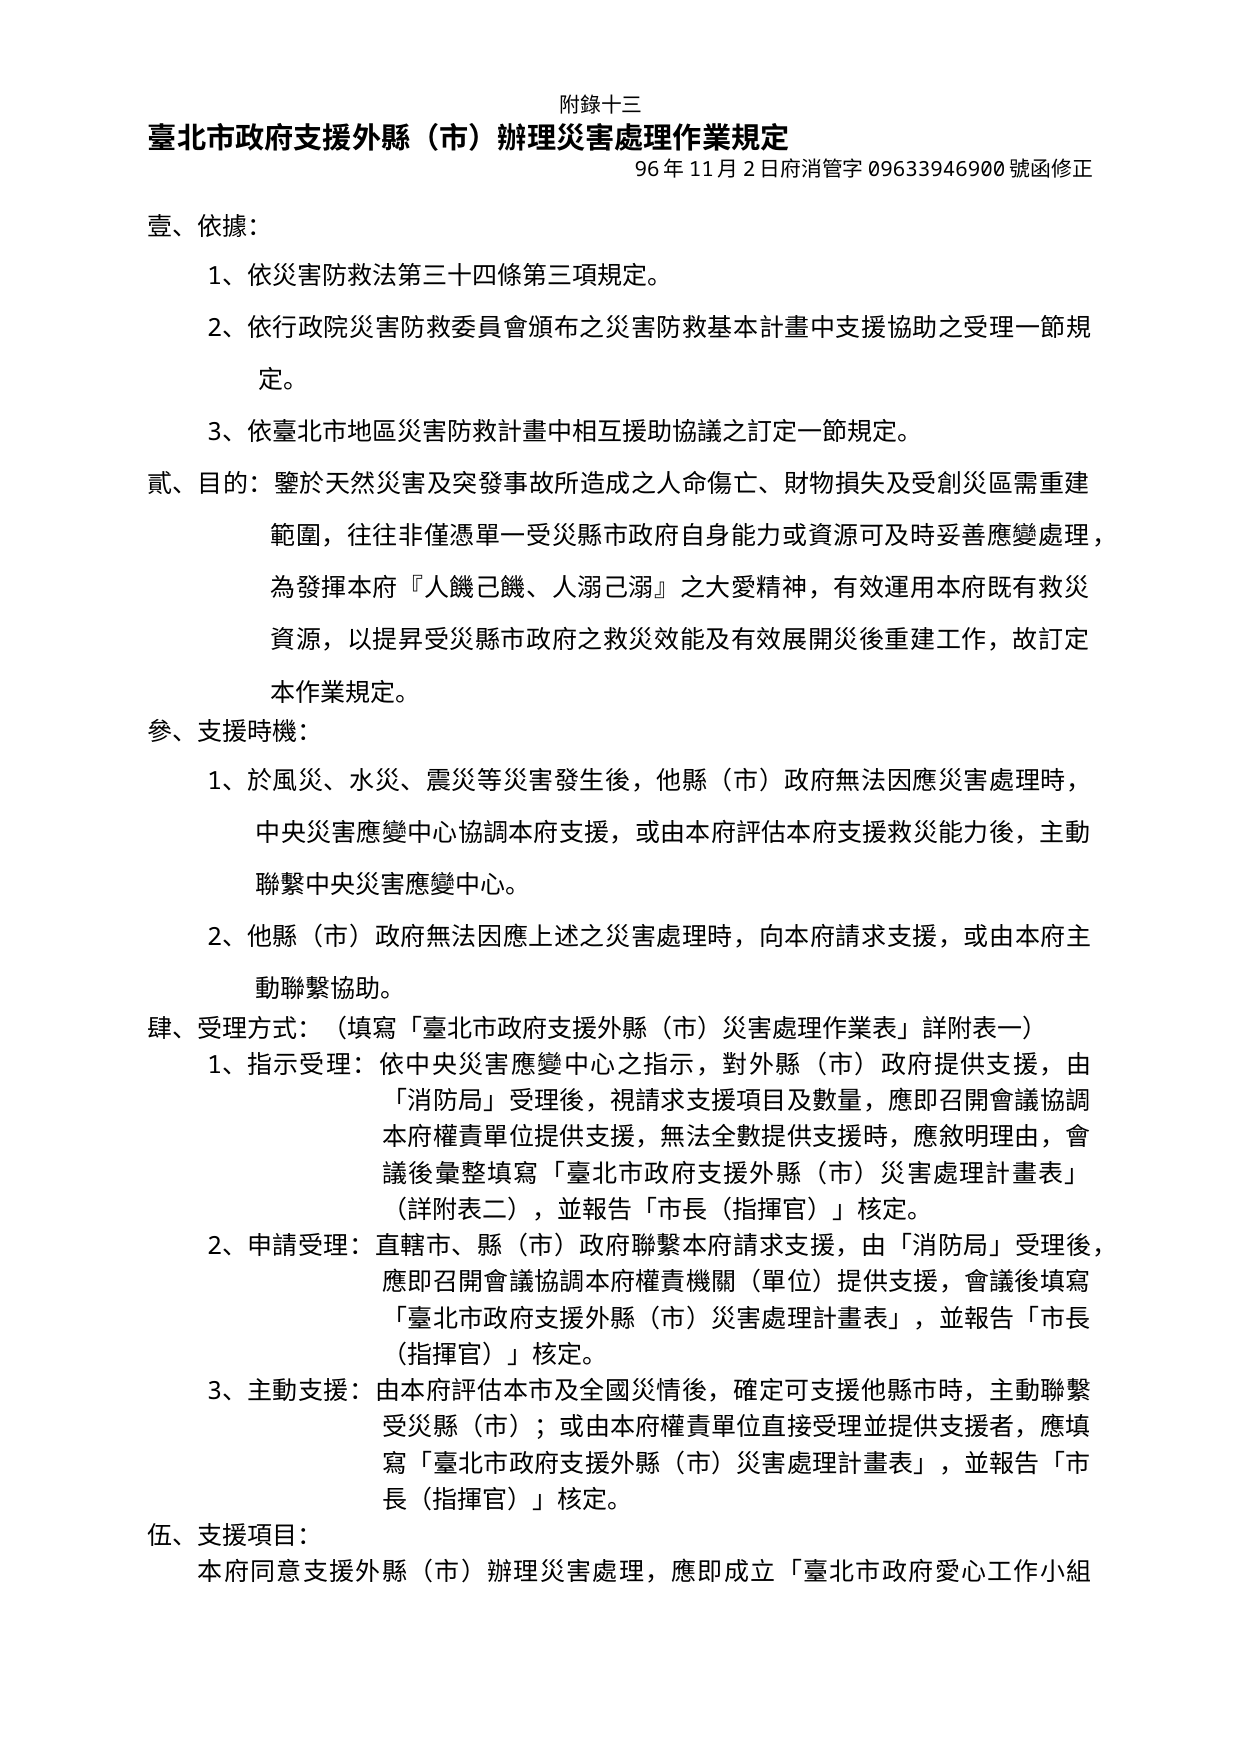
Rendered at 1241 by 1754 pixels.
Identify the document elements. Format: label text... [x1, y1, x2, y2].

list 於風災、水災、震災等災害發生後，他縣（市）政府無法因應災害處理時，中央災害應變中心協調本府支援，或由本府評估本府支援救災能力後，主動聯繫中央災害應變中心。 [207, 748, 1092, 904]
list 他縣（市）政府無法因應上述之災害處理時，向本府請求支援，或由本府主動聯繫協助。 [207, 904, 1092, 1008]
list 主動支援：由本府評估本市及全國災情後，確定可支援他縣市時，主動聯繫受災縣（市）；或由本府權責單位直接受理並提供支援者，應填寫「臺北市政府支援外縣（市）災害處理計畫表」，並報告「市長（指揮官）」核定。 [207, 1371, 1092, 1516]
list 依據： [148, 206, 1092, 243]
text 臺北市政府支援外縣（市）辦理災害處理作業規定 [148, 119, 1092, 156]
text 本府同意支援外縣（市）辦理災害處理，應即成立「臺北市政府愛心工作小組 [148, 1552, 1092, 1588]
list 申請受理：直轄市、縣（市）政府聯繫本府請求支援，由「消防局」受理後，應即召開會議協調本府權責機關（單位）提供支援，會議後填寫「臺北市政府支援外縣（市）災害處理計畫表」，並報告「市長（指揮官）」核定。 [207, 1226, 1092, 1371]
text 96年11月2日府消管字09633946900號函修正 [148, 156, 1092, 181]
list 指示受理：依中央災害應變中心之指示，對外縣（市）政府提供支援，由「消防局」受理後，視請求支援項目及數量，應即召開會議協調本府權責單位提供支援，無法全數提供支援時，應敘明理由，會議後彙整填寫「臺北市政府支援外縣（市）災害處理計畫表」（詳附表二），並報告「市長（指揮官）」核定。 [207, 1044, 1092, 1226]
list 依行政院災害防救委員會頒布之災害防救基本計畫中支援協助之受理一節規定。 [207, 295, 1092, 399]
list 支援項目： [148, 1516, 1092, 1552]
list 受理方式：（填寫「臺北市政府支援外縣（市）災害處理作業表」詳附表一） [148, 1008, 1092, 1044]
list 依臺北市地區災害防救計畫中相互援助協議之訂定一節規定。 [207, 399, 1092, 451]
list 目的：鑒於天然災害及突發事故所造成之人命傷亡、財物損失及受創災區需重建範圍，往往非僅憑單一受災縣市政府自身能力或資源可及時妥善應變處理，為發揮本府『人饑己饑、人溺己溺』之大愛精神，有效運用本府既有救災資源，以提昇受災縣市政府之救災效能及有效展開災後重建工作，故訂定本作業規定。 [148, 451, 1092, 711]
list 支援時機： [148, 711, 1092, 748]
list 依災害防救法第三十四條第三項規定。 [207, 243, 1092, 295]
